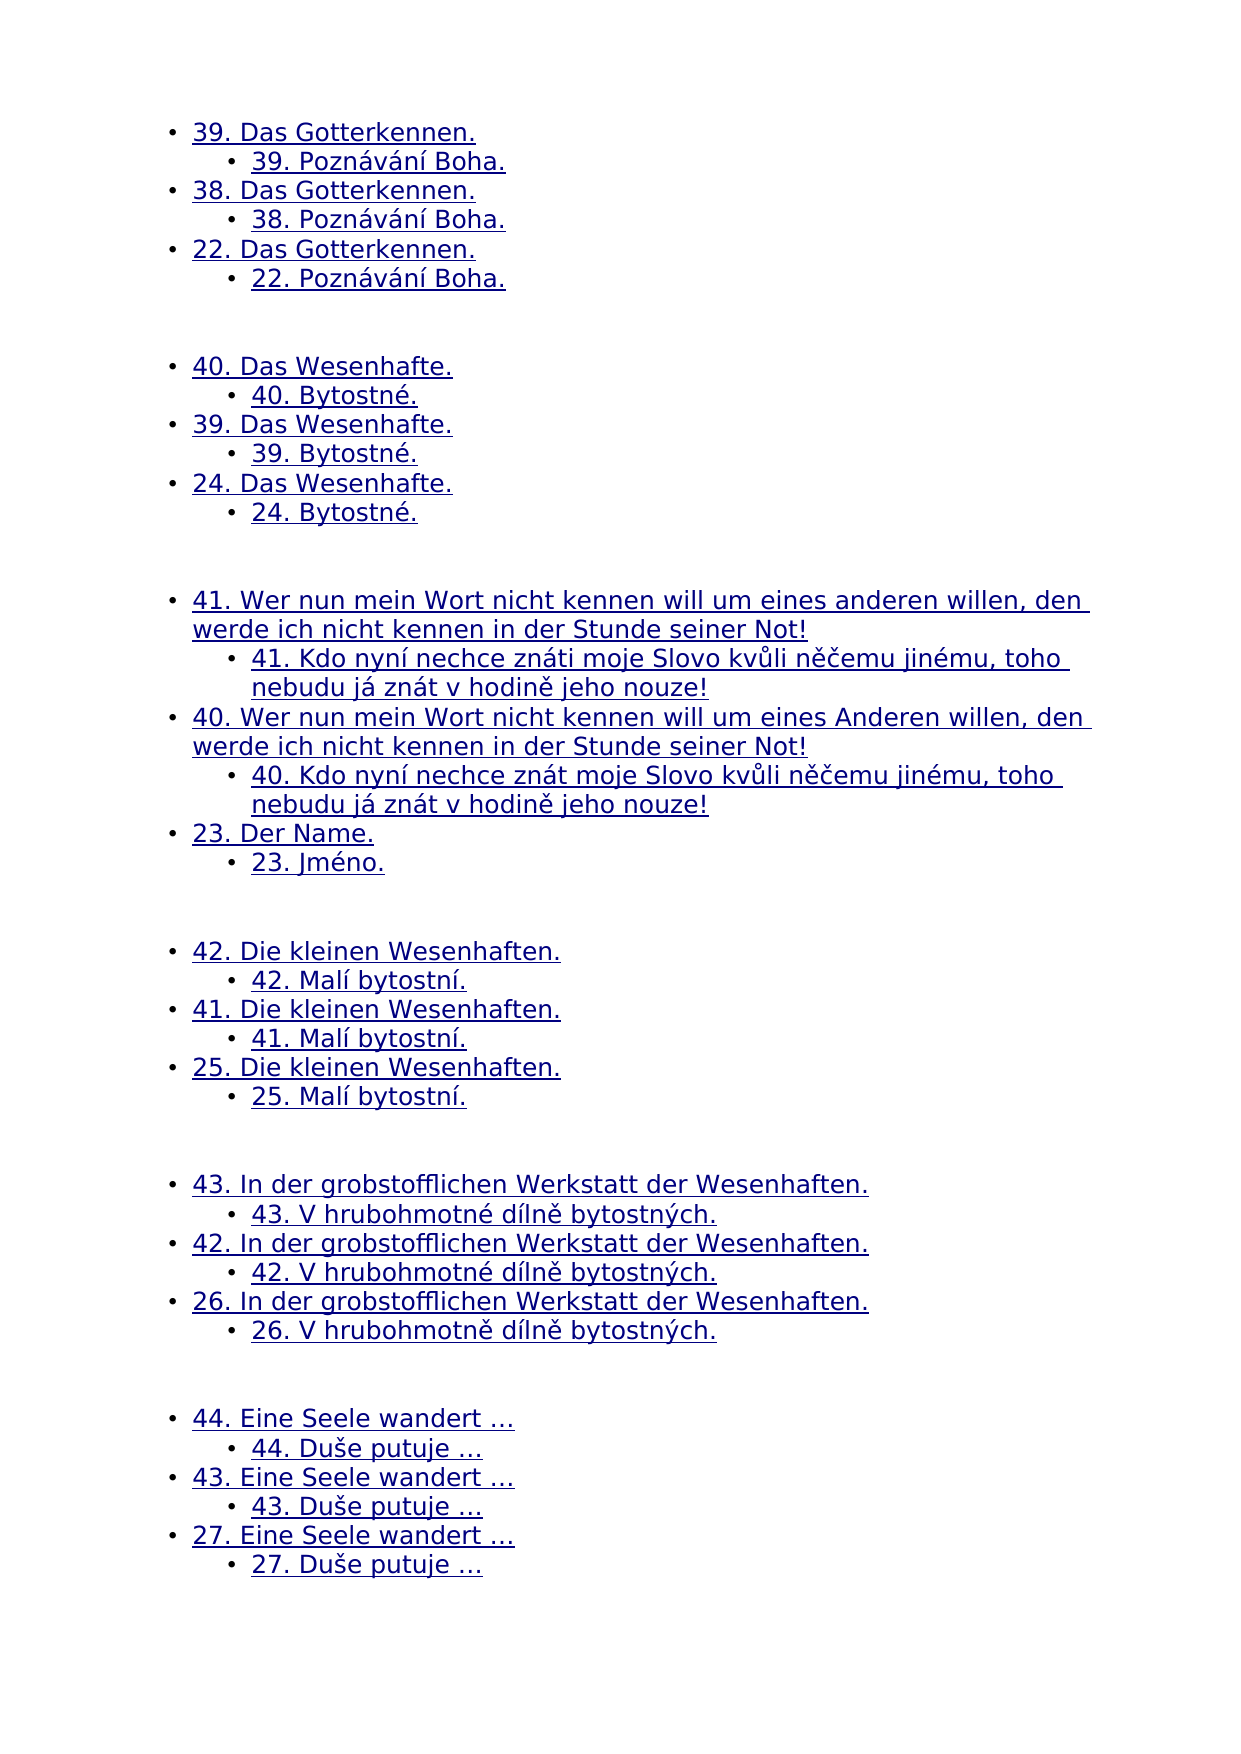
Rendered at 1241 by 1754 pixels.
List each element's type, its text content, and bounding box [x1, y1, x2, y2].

list 44. Duše putuje … [236, 1434, 1122, 1463]
list 39. Bytostné. [236, 439, 1122, 469]
list 39. Das Wesenhafte. [177, 410, 1122, 439]
list 41. Malí bytostní. [236, 1024, 1122, 1053]
list 39. Poznávání Boha. [236, 147, 1122, 176]
list 25. Malí bytostní. [236, 1082, 1122, 1112]
list 26. In der grobstofflichen Werkstatt der Wesenhaften. [177, 1287, 1122, 1316]
list 22. Poznávání Boha. [236, 264, 1122, 293]
list 41. Kdo nyní nechce znáti moje Slovo kvůli něčemu jinému, toho nebudu já znát v hodině jeho nouze! [236, 644, 1122, 703]
list 42. Malí bytostní. [236, 966, 1122, 995]
list 27. Eine Seele wandert … [177, 1521, 1122, 1550]
list 43. Duše putuje … [236, 1492, 1122, 1521]
list 27. Duše putuje … [236, 1550, 1122, 1579]
list 43. Eine Seele wandert … [177, 1463, 1122, 1492]
list 41. Die kleinen Wesenhaften. [177, 995, 1122, 1024]
list 40. Bytostné. [236, 381, 1122, 410]
list 43. V hrubohmotné dílně bytostných. [236, 1200, 1122, 1229]
list 44. Eine Seele wandert … [177, 1404, 1122, 1434]
list 23. Jméno. [236, 848, 1122, 878]
list 22. Das Gotterkennen. [177, 235, 1122, 264]
list 23. Der Name. [177, 819, 1122, 848]
list 25. Die kleinen Wesenhaften. [177, 1053, 1122, 1082]
list 38. Poznávání Boha. [236, 206, 1122, 235]
list 38. Das Gotterkennen. [177, 176, 1122, 206]
list 40. Das Wesenhafte. [177, 352, 1122, 381]
list 43. In der grobstofflichen Werkstatt der Wesenhaften. [177, 1171, 1122, 1200]
list 42. V hrubohmotné dílně bytostných. [236, 1258, 1122, 1287]
list 42. Die kleinen Wesenhaften. [177, 937, 1122, 966]
list 24. Das Wesenhafte. [177, 469, 1122, 498]
list 40. Wer nun mein Wort nicht kennen will um eines Anderen willen, den werde ich nicht kennen in der Stunde seiner Not! [177, 703, 1122, 761]
list 39. Das Gotterkennen. [177, 118, 1122, 147]
list 42. In der grobstofflichen Werkstatt der Wesenhaften. [177, 1229, 1122, 1258]
list 24. Bytostné. [236, 498, 1122, 527]
list 40. Kdo nyní nechce znát moje Slovo kvůli něčemu jinému, toho nebudu já znát v hodině jeho nouze! [236, 761, 1122, 819]
list 26. V hrubohmotně dílně bytostných. [236, 1316, 1122, 1346]
list 41. Wer nun mein Wort nicht kennen will um eines anderen willen, den werde ich nicht kennen in der Stunde seiner Not! [177, 586, 1122, 644]
